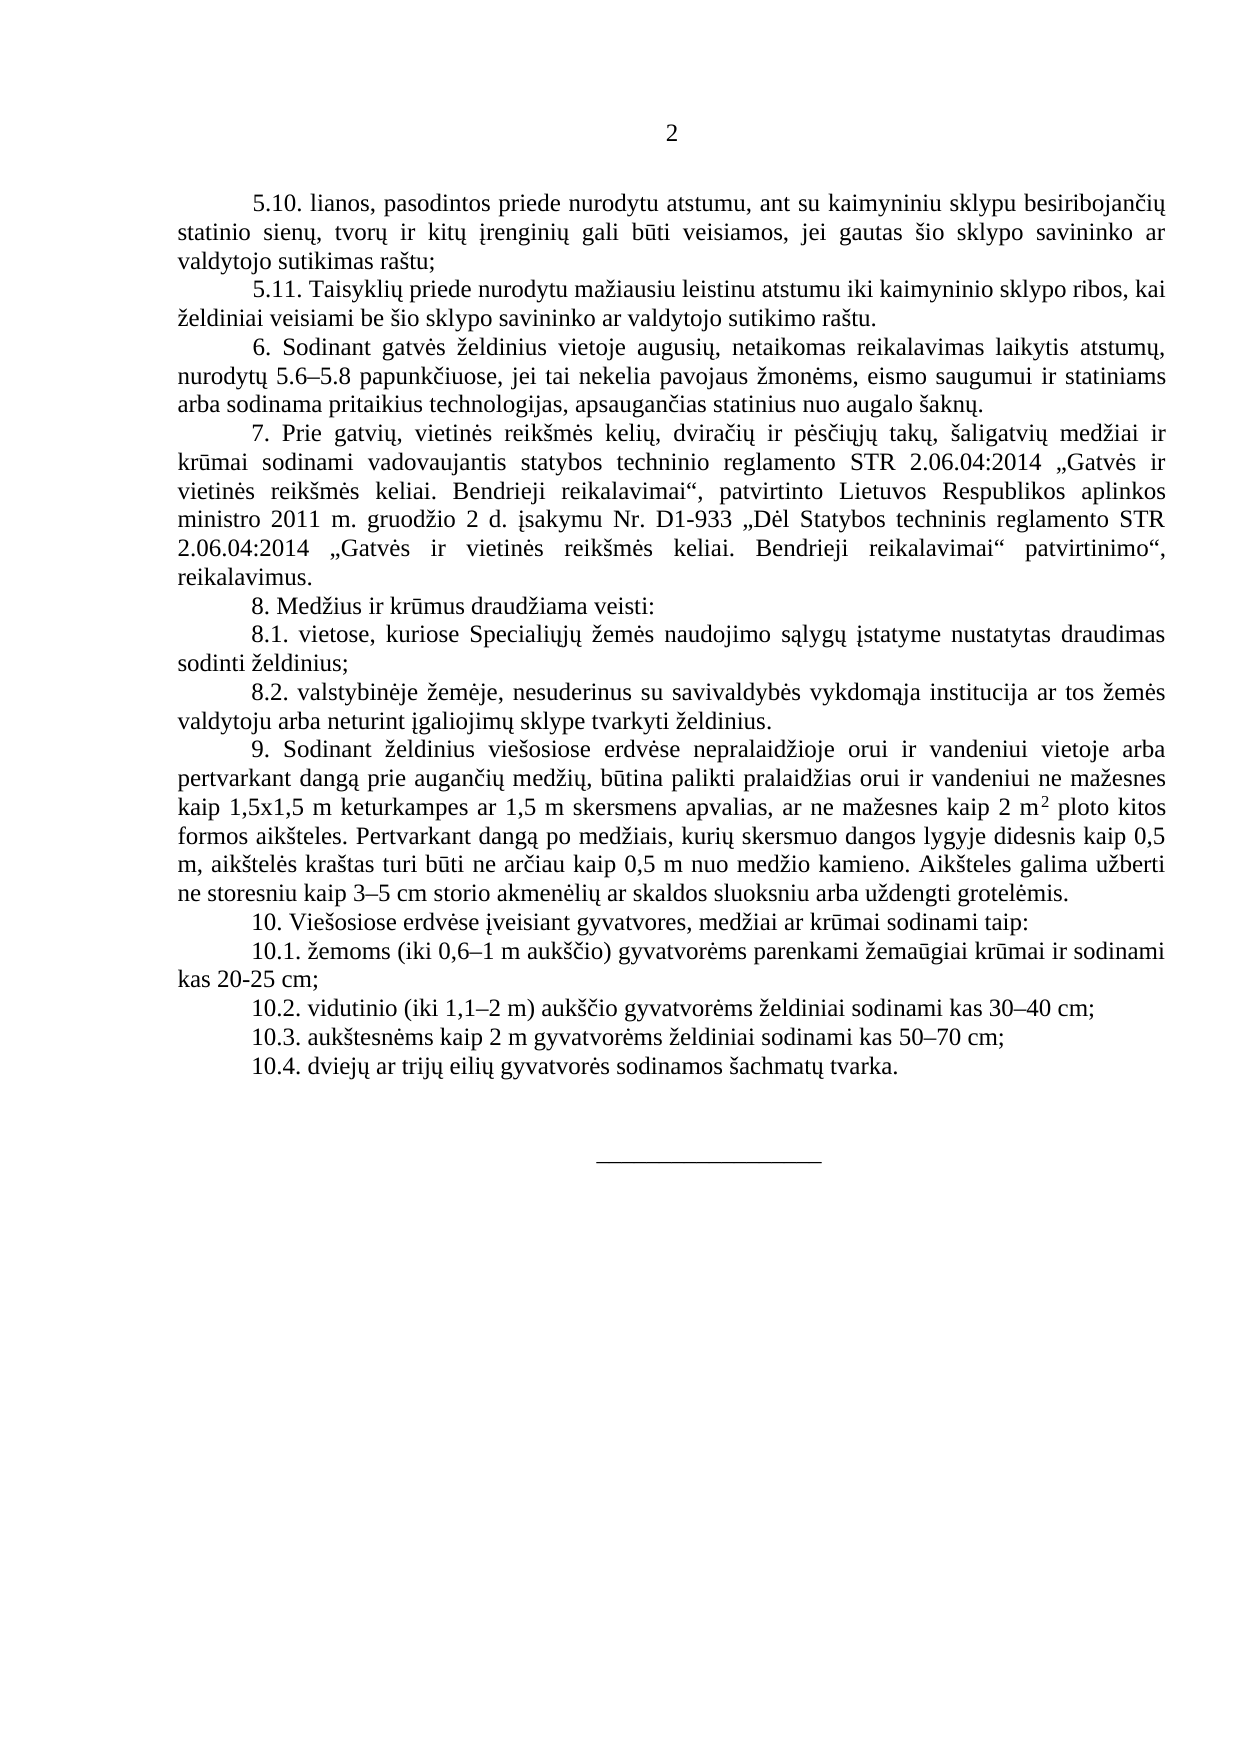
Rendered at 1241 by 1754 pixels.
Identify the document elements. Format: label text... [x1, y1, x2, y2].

text 7. Prie gatvių, vietinės reikšmės kelių, dviračių ir pėsčiųjų takų, šaligatvių medžiai ir krūmai sodinami vadovaujantis statybos techninio reglamento STR 2.06.04:2014 „Gatvės ir vietinės reikšmės keliai. Bendrieji reikalavimai“, patvirtinto Lietuvos Respublikos aplinkos ministro 2011 m. gruodžio 2 d. įsakymu Nr. D1-933 „Dėl Statybos techninis reglamento STR 2.06.04:2014 „Gatvės ir vietinės reikšmės keliai. Bendrieji reikalavimai“ patvirtinimo“, reikalavimus. [177, 418, 1167, 591]
text 9. Sodinant želdinius viešosiose erdvėse nepralaidžioje orui ir vandeniui vietoje arba pertvarkant dangą prie augančių medžių, būtina palikti pralaidžias orui ir vandeniui ne mažesnes kaip 1,5x1,5 m keturkampes ar 1,5 m skersmens apvalias, ar ne mažesnes kaip 2 m2 ploto kitos formos aikšteles. Pertvarkant dangą po medžiais, kurių skersmuo dangos lygyje didesnis kaip 0,5 m, aikštelės kraštas turi būti ne arčiau kaip 0,5 m nuo medžio kamieno. Aikšteles galima užberti ne storesniu kaip 3–5 cm storio akmenėlių ar skaldos sluoksniu arba uždengti grotelėmis. [177, 734, 1167, 907]
text 10.3. aukštesnėms kaip 2 m gyvatvorėms želdiniai sodinami kas 50–70 cm; [177, 1022, 1167, 1051]
text 5.10. lianos, pasodintos priede nurodytu atstumu, ant su kaimyniniu sklypu besiribojančių statinio sienų, tvorų ir kitų įrenginių gali būti veisiamos, jei gautas šio sklypo savininko ar valdytojo sutikimas raštu; [177, 188, 1167, 274]
text 10. Viešosiose erdvėse įveisiant gyvatvores, medžiai ar krūmai sodinami taip: [177, 907, 1167, 936]
text __________________ [177, 1137, 1167, 1166]
text 6. Sodinant gatvės želdinius vietoje augusių, netaikomas reikalavimas laikytis atstumų, nurodytų 5.6–5.8 papunkčiuose, jei tai nekelia pavojaus žmonėms, eismo saugumui ir statiniams arba sodinama pritaikius technologijas, apsaugančias statinius nuo augalo šaknų. [177, 332, 1167, 418]
text 8.2. valstybinėje žemėje, nesuderinus su savivaldybės vykdomąja institucija ar tos žemės valdytoju arba neturint įgaliojimų sklype tvarkyti želdinius. [177, 677, 1167, 734]
text 8. Medžius ir krūmus draudžiama veisti: [177, 591, 1167, 619]
text 10.4. dviejų ar trijų eilių gyvatvorės sodinamos šachmatų tvarka. [177, 1051, 1167, 1079]
text 5.11. Taisyklių priede nurodytu mažiausiu leistinu atstumu iki kaimyninio sklypo ribos, kai želdiniai veisiami be šio sklypo savininko ar valdytojo sutikimo raštu. [177, 274, 1167, 332]
text 10.1. žemoms (iki 0,6–1 m aukščio) gyvatvorėms parenkami žemaūgiai krūmai ir sodinami kas 20‑25 cm; [177, 936, 1167, 993]
text 10.2. vidutinio (iki 1,1–2 m) aukščio gyvatvorėms želdiniai sodinami kas 30–40 cm; [177, 993, 1167, 1022]
text 8.1. vietose, kuriose Specialiųjų žemės naudojimo sąlygų įstatyme nustatytas draudimas sodinti želdinius; [177, 619, 1167, 677]
